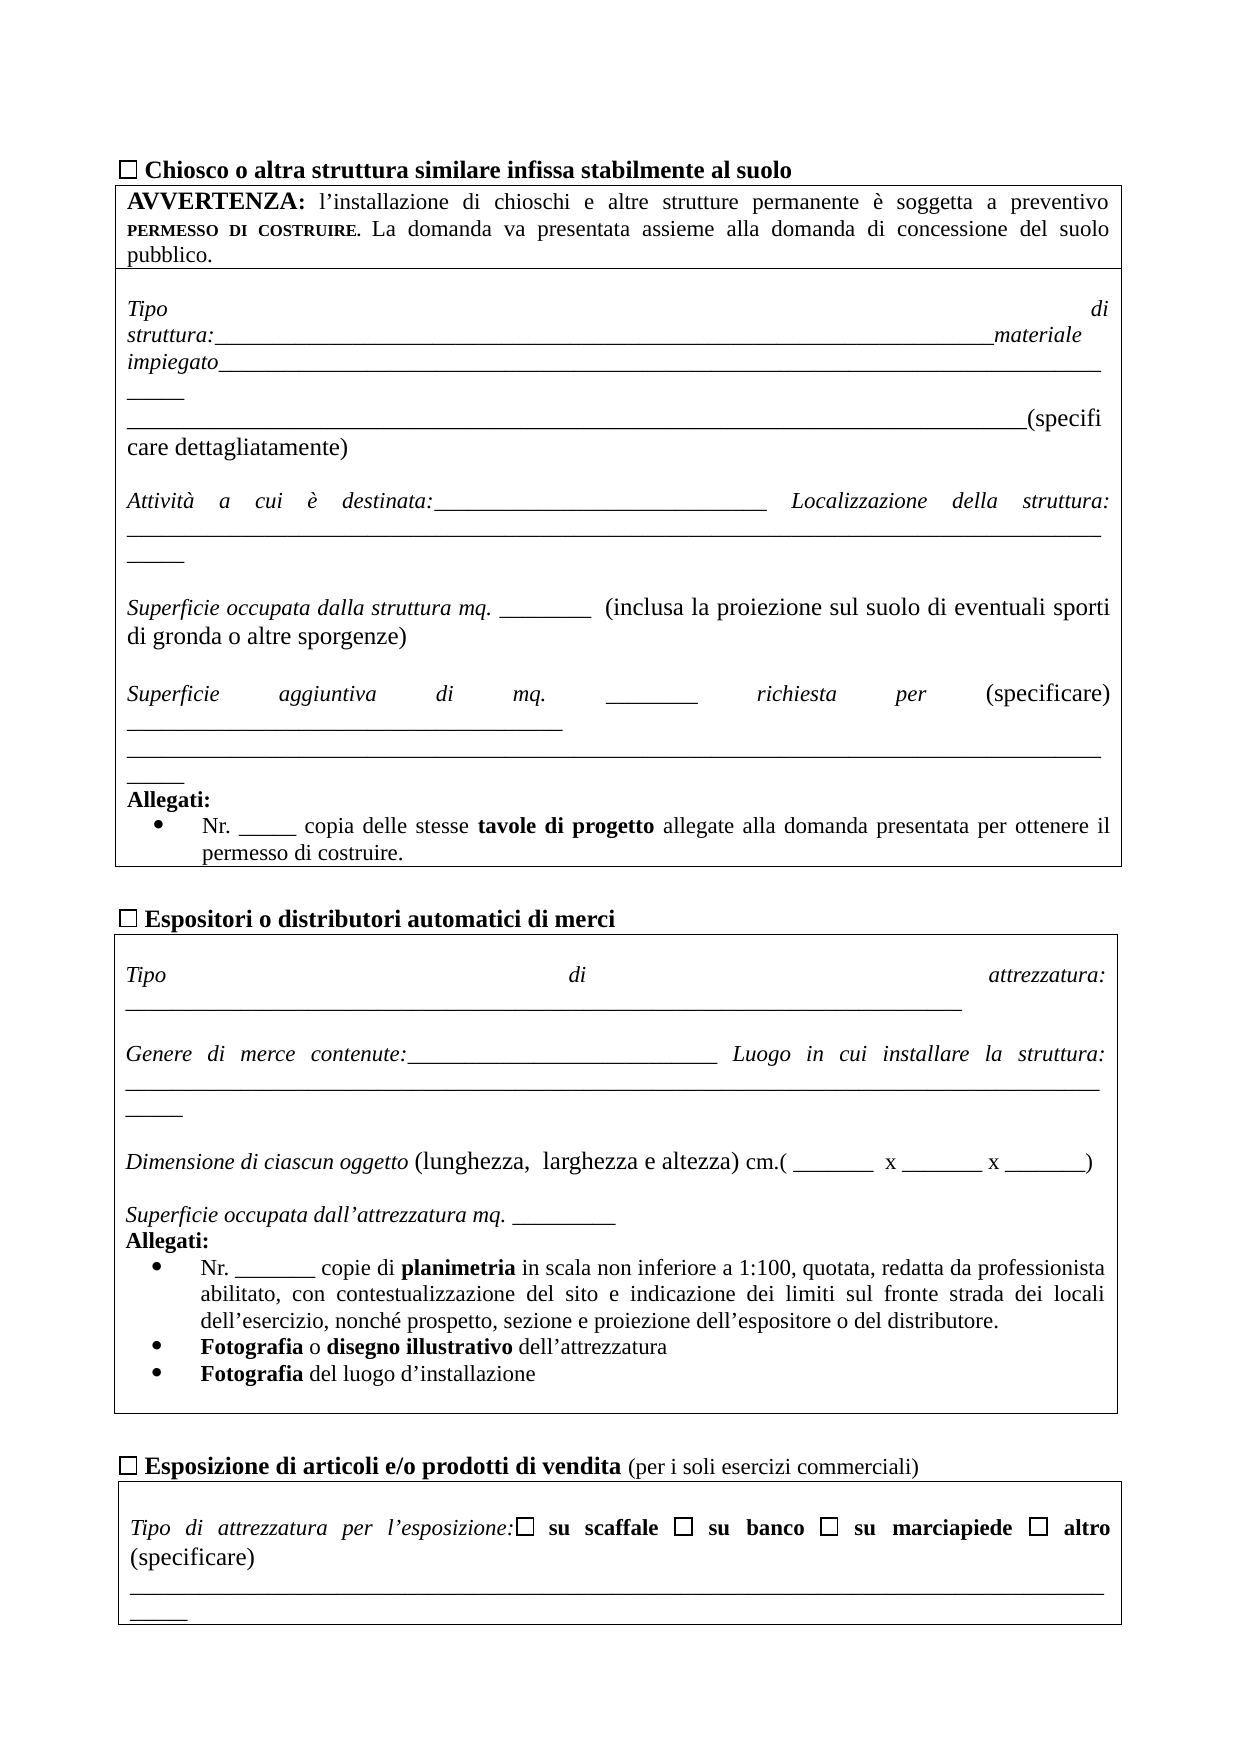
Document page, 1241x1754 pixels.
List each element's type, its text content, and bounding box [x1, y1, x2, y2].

table_header AVVERTENZA: l’installazione di chioschi e altre strutture permanente è soggetta a preventivo PERMESSO DI COSTRUIRE. La domanda va presentata assieme alla domanda di concessione del suolo pubblico. [116, 186, 1121, 268]
text Espositori o distributori automatici di merci [118, 900, 1122, 934]
table_header Tipo di attrezzatura: _________________________________________________________________________ Genere di merce contenute:___________________________ Luogo in cui installare la struttura: __________________________________________________________________________________________ Dimensione di ciascun oggetto (lunghezza, larghezza e altezza) cm.( _______ x _______ x _______) Superficie occupata dall’attrezzatura mq. _________ Allegati: Nr. _______ copie di planimetria in scala non inferiore a 1:100, quotata, redatta da professionista abilitato, con contestualizzazione del sito e indicazione dei limiti sul fronte strada dei locali dell’esercizio, nonché prospetto, sezione e proiezione dell’espositore o del distributore. Fotografia o disegno illustrativo dell’attrezzatura Fotografia del luogo d’installazione [115, 935, 1117, 1413]
table_cell Tipo di struttura:____________________________________________________________________materiale impiegato__________________________________________________________________________________ ________________________________________________________________________(specificare dettagliatamente) Attività a cui è destinata:_____________________________ Localizzazione della struttura: __________________________________________________________________________________________ Superficie occupata dalla struttura mq. ________ (inclusa la proiezione sul suolo di eventuali sporti di gronda o altre sporgenze) Superficie aggiuntiva di mq. ________ richiesta per (specificare) ______________________________________ __________________________________________________________________________________________ Allegati: Nr. _____ copia delle stesse tavole di progetto allegate alla domanda presentata per ottenere il permesso di costruire. [116, 269, 1121, 866]
text Chiosco o altra struttura similare infissa stabilmente al suolo [118, 152, 1122, 185]
text Esposizione di articoli e/o prodotti di vendita (per i soli esercizi commerciali) [118, 1447, 1122, 1481]
table_header Tipo di attrezzatura per l’esposizione: su scaffale su banco su marciapiede altro (specificare) __________________________________________________________________________________________ [119, 1482, 1121, 1623]
